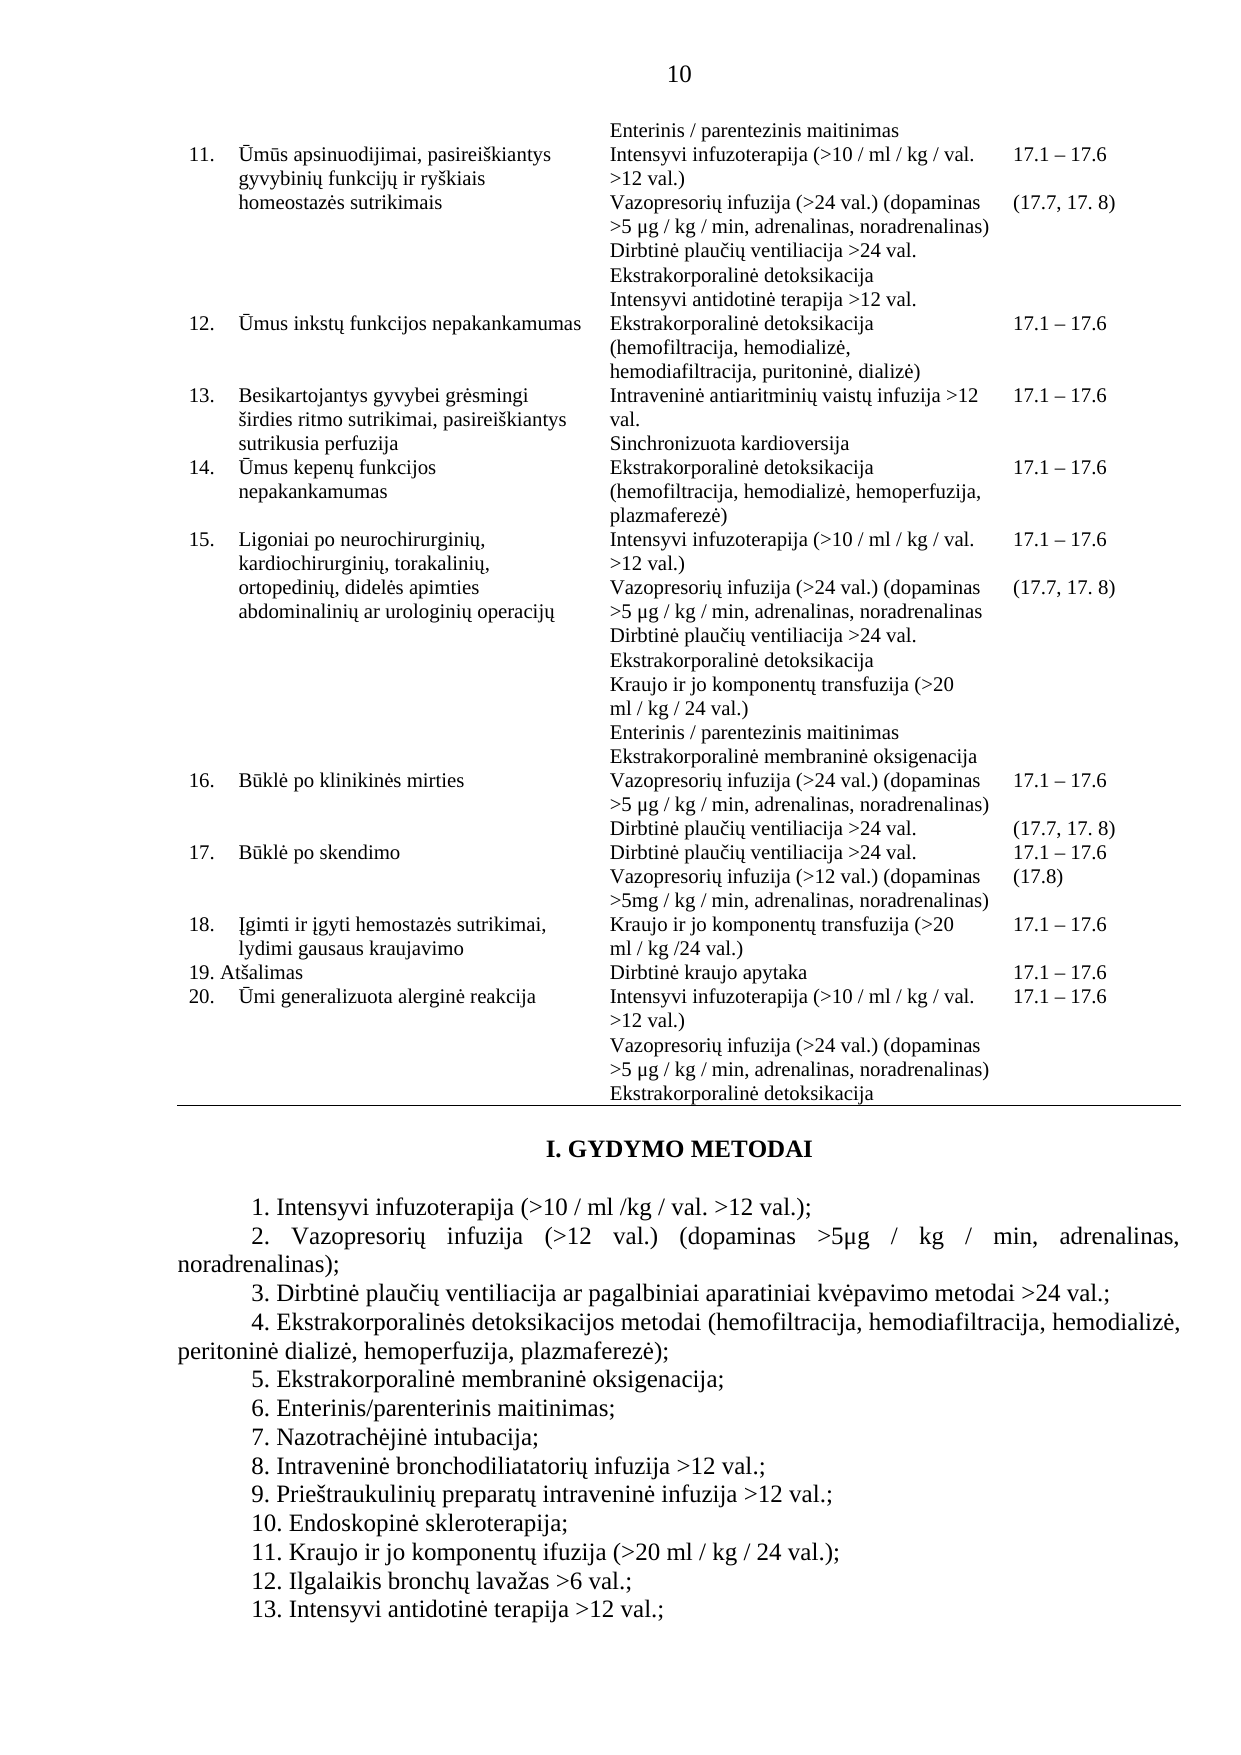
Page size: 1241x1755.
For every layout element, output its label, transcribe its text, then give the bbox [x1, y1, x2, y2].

table_cell 17.1 – 17.6 [1002, 984, 1181, 1032]
table_cell [227, 239, 598, 262]
table_cell 17.1 – 17.6 [1002, 527, 1181, 575]
text 13. Intensyvi antidotinė terapija >12 val.; [177, 1594, 1181, 1623]
table_cell Enterinis / parentezinis maitinimas [598, 720, 1002, 744]
table_cell [1002, 239, 1181, 262]
text 3. Dirbtinė plaučių ventiliacija ar pagalbiniai aparatiniai kvėpavimo metodai >24 val.; [177, 1278, 1181, 1307]
table_cell [177, 1081, 227, 1105]
table_cell [227, 118, 598, 142]
table_cell Ekstrakorporalinė detoksikacija (hemofiltracija, hemodializė, hemodiafiltracija, puritoninė, dializė) [598, 311, 1002, 383]
table_cell Ekstrakorporalinė membraninė oksigenacija [598, 744, 1002, 768]
table_cell Vazopresorių infuzija (>24 val.) (dopaminas >5 μg / kg / min, adrenalinas, noradrenalinas) [598, 1033, 1002, 1081]
table_cell Vazopresorių infuzija (>24 val.) (dopaminas >5 μg / kg / min, adrenalinas, noradrenalinas [598, 575, 1002, 623]
table_cell [177, 864, 227, 912]
text 4. Ekstrakorporalinės detoksikacijos metodai (hemofiltracija, hemodiafiltracija, hemodializė, peritoninė dializė, hemoperfuzija, plazmaferezė); [177, 1307, 1181, 1364]
table_cell [177, 263, 227, 287]
table_cell [1002, 648, 1181, 672]
text 9. Prieštraukulinių preparatų intraveninė infuzija >12 val.; [177, 1479, 1181, 1508]
table_cell (17.8) [1002, 864, 1181, 912]
table_cell [227, 720, 598, 744]
table_cell [177, 816, 227, 840]
table_cell [1002, 1033, 1181, 1081]
table_cell Vazopresorių infuzija (>12 val.) (dopaminas >5mg / kg / min, adrenalinas, noradrenalinas) [598, 864, 1002, 912]
table_cell Ekstrakorporalinė detoksikacija [598, 1081, 1002, 1105]
table_cell Sinchronizuota kardioversija [598, 431, 1002, 455]
table_cell Ūmi generalizuota alerginė reakcija [227, 984, 598, 1032]
table_cell Vazopresorių infuzija (>24 val.) (dopaminas >5 μg / kg / min, adrenalinas, noradrenalinas) [598, 190, 1002, 238]
table_cell [227, 1033, 598, 1081]
table_cell [1002, 118, 1181, 142]
table_cell Dirbtinė plaučių ventiliacija >24 val. [598, 840, 1002, 864]
table_cell 17.1 – 17.6 [1002, 912, 1181, 960]
table_cell 15. [177, 527, 227, 623]
table_cell Dirbtinė plaučių ventiliacija >24 val. [598, 624, 1002, 647]
table_cell [1002, 672, 1181, 720]
table_cell Enterinis / parentezinis maitinimas [598, 118, 1002, 142]
text 1. Intensyvi infuzoterapija (>10 / ml /kg / val. >12 val.); [177, 1192, 1181, 1221]
table_cell 16. [177, 768, 227, 816]
text 5. Ekstrakorporalinė membraninė oksigenacija; [177, 1364, 1181, 1393]
text 7. Nazotrachėjinė intubacija; [177, 1422, 1181, 1451]
table_cell Ekstrakorporalinė detoksikacija (hemofiltracija, hemodializė, hemoperfuzija, plazmaferezė) [598, 455, 1002, 527]
table_cell Vazopresorių infuzija (>24 val.) (dopaminas >5 μg / kg / min, adrenalinas, noradrenalinas) [598, 768, 1002, 816]
table_cell Būklė po klinikinės mirties [227, 768, 598, 816]
text 10. Endoskopinė skleroterapija; [177, 1508, 1181, 1537]
table_cell 14. [177, 455, 227, 527]
table_cell Ligoniai po neurochirurginių, kardiochirurginių, torakalinių, ortopedinių, didelės apimties abdominalinių ar urologinių operacijų [227, 527, 598, 623]
table_cell [227, 648, 598, 672]
table_cell Ekstrakorporalinė detoksikacija [598, 648, 1002, 672]
table_cell [1002, 287, 1181, 311]
table_cell [1002, 1081, 1181, 1105]
table_cell [227, 1081, 598, 1105]
table_cell 20. [177, 984, 227, 1032]
table_cell Būklė po skendimo [227, 840, 598, 864]
table_cell [1002, 263, 1181, 287]
table_cell [1002, 720, 1181, 744]
table_cell 17.1 – 17.6 [1002, 455, 1181, 527]
table_cell 11. [177, 142, 227, 238]
table_cell Kraujo ir jo komponentų transfuzija (>20 ml / kg / 24 val.) [598, 672, 1002, 720]
table_cell [177, 720, 227, 744]
table_cell Intensyvi antidotinė terapija >12 val. [598, 287, 1002, 311]
table_cell (17.7, 17. 8) [1002, 816, 1181, 840]
table_cell [227, 624, 598, 647]
table_cell (17.7, 17. 8) [1002, 575, 1181, 623]
table_cell Intensyvi infuzoterapija (>10 / ml / kg / val. >12 val.) [598, 984, 1002, 1032]
table_cell 17.1 – 17.6 [1002, 768, 1181, 816]
table_cell [227, 263, 598, 287]
table_cell [177, 1033, 227, 1081]
table_cell Įgimti ir įgyti hemostazės sutrikimai, lydimi gausaus kraujavimo [227, 912, 598, 960]
table_cell [227, 816, 598, 840]
table_cell [227, 287, 598, 311]
table_cell 17.1 – 17.6 [1002, 311, 1181, 383]
table_cell [227, 864, 598, 912]
table_cell Dirbtinė plaučių ventiliacija >24 val. [598, 239, 1002, 262]
table_cell Dirbtinė plaučių ventiliacija >24 val. [598, 816, 1002, 840]
text I. GYDYMO METODAI [177, 1134, 1181, 1163]
table_cell [177, 287, 227, 311]
table_cell [177, 672, 227, 720]
table_cell [227, 672, 598, 720]
table_cell Kraujo ir jo komponentų transfuzija (>20 ml / kg /24 val.) [598, 912, 1002, 960]
table_cell Dirbtinė kraujo apytaka [598, 960, 1002, 984]
table_cell [1002, 624, 1181, 647]
table_cell Intensyvi infuzoterapija (>10 / ml / kg / val. >12 val.) [598, 142, 1002, 190]
text 2. Vazopresorių infuzija (>12 val.) (dopaminas >5μg / kg / min, adrenalinas, noradrenalinas); [177, 1221, 1181, 1278]
table_cell 17. [177, 840, 227, 864]
table_cell 17.1 – 17.6 [1002, 383, 1181, 431]
table_cell [177, 118, 227, 142]
table_cell [177, 648, 227, 672]
text 6. Enterinis/parenterinis maitinimas; [177, 1393, 1181, 1422]
table_cell 19. Atšalimas [177, 960, 598, 984]
table_cell 17.1 – 17.6 [1002, 142, 1181, 190]
table_cell 12. [177, 311, 227, 383]
table_cell [1002, 431, 1181, 455]
table_cell [227, 744, 598, 768]
table_cell Intensyvi infuzoterapija (>10 / ml / kg / val. >12 val.) [598, 527, 1002, 575]
table_cell [177, 744, 227, 768]
table_cell Ekstrakorporalinė detoksikacija [598, 263, 1002, 287]
table_cell Ūmūs apsinuodijimai, pasireiškiantys gyvybinių funkcijų ir ryškiais homeostazės sutrikimais [227, 142, 598, 238]
table_cell Intraveninė antiaritminių vaistų infuzija >12 val. [598, 383, 1002, 431]
table_cell 17.1 – 17.6 [1002, 960, 1181, 984]
table_cell [1002, 744, 1181, 768]
table_cell 13. [177, 383, 227, 455]
table_cell 17.1 – 17.6 [1002, 840, 1181, 864]
text 12. Ilgalaikis bronchų lavažas >6 val.; [177, 1566, 1181, 1594]
text 11. Kraujo ir jo komponentų ifuzija (>20 ml / kg / 24 val.); [177, 1537, 1181, 1566]
table_cell Ūmus inkstų funkcijos nepakankamumas [227, 311, 598, 383]
table_cell Besikartojantys gyvybei grėsmingi širdies ritmo sutrikimai, pasireiškiantys sutrikusia perfuzija [227, 383, 598, 455]
table_cell 18. [177, 912, 227, 960]
table_cell Ūmus kepenų funkcijos nepakankamumas [227, 455, 598, 527]
table_cell [177, 239, 227, 262]
text 8. Intraveninė bronchodiliatatorių infuzija >12 val.; [177, 1451, 1181, 1479]
table_cell [177, 624, 227, 647]
table_cell (17.7, 17. 8) [1002, 190, 1181, 238]
